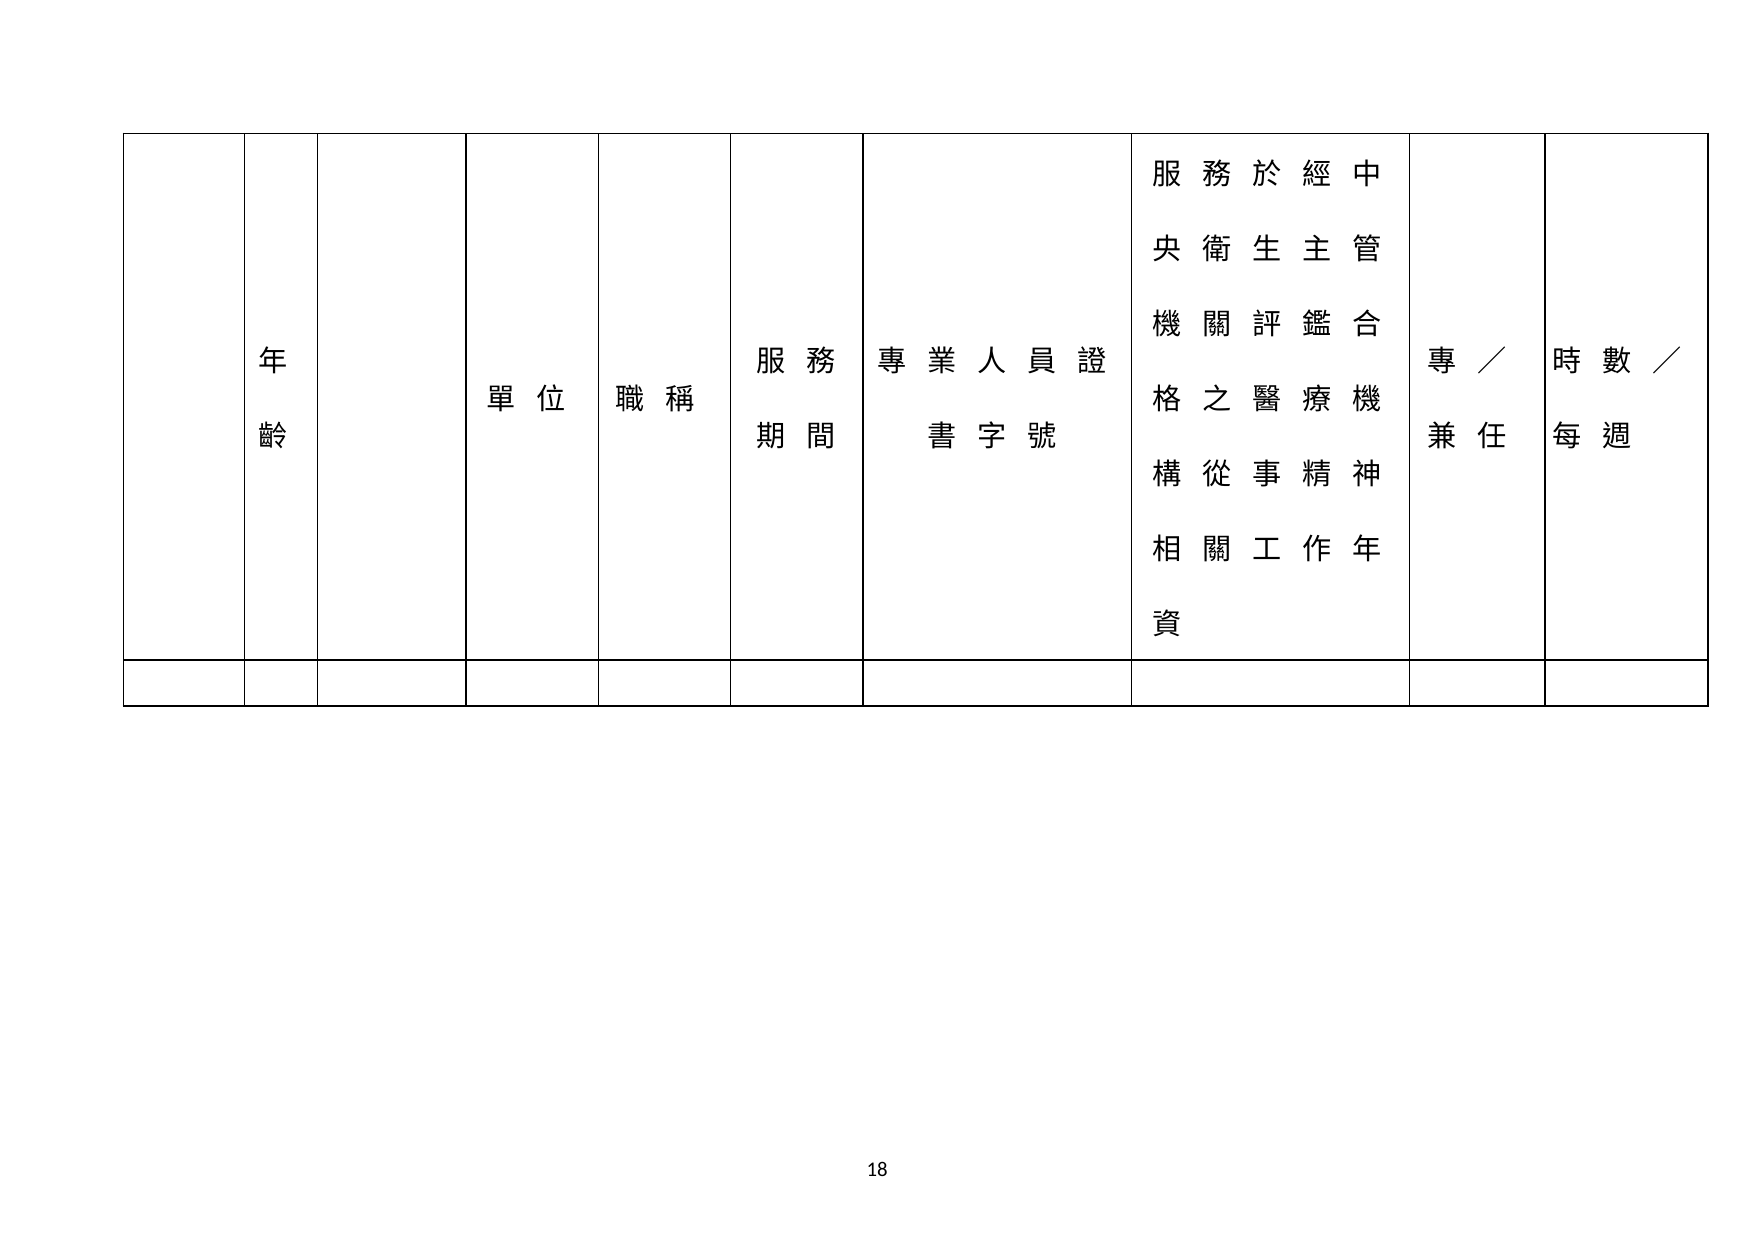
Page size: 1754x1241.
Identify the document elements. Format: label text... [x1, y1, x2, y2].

table_cell 服務期間 [731, 134, 862, 659]
table_cell [245, 661, 317, 705]
table_cell 職稱 [599, 134, 730, 659]
table_cell [1546, 661, 1707, 705]
table_cell [318, 661, 465, 705]
table_cell [731, 661, 862, 705]
table_header 時數／每週 [1546, 134, 1707, 659]
table_cell [1132, 661, 1409, 705]
table_cell [124, 661, 244, 705]
table_header 專業人員證書字號 [864, 134, 1131, 659]
table_header 專／兼任 [1410, 134, 1544, 659]
table_cell [599, 661, 730, 705]
table_cell [1410, 661, 1544, 705]
table_header [318, 134, 465, 659]
table_cell [864, 661, 1131, 705]
table_cell 單位 [467, 134, 598, 659]
table_header 服務於經中央衛生主管機關評鑑合格之醫療機構從事精神相關工作年資 [1132, 134, 1409, 659]
table_header [124, 134, 244, 659]
table_header 年齡 [245, 134, 317, 659]
table_cell [467, 661, 598, 705]
